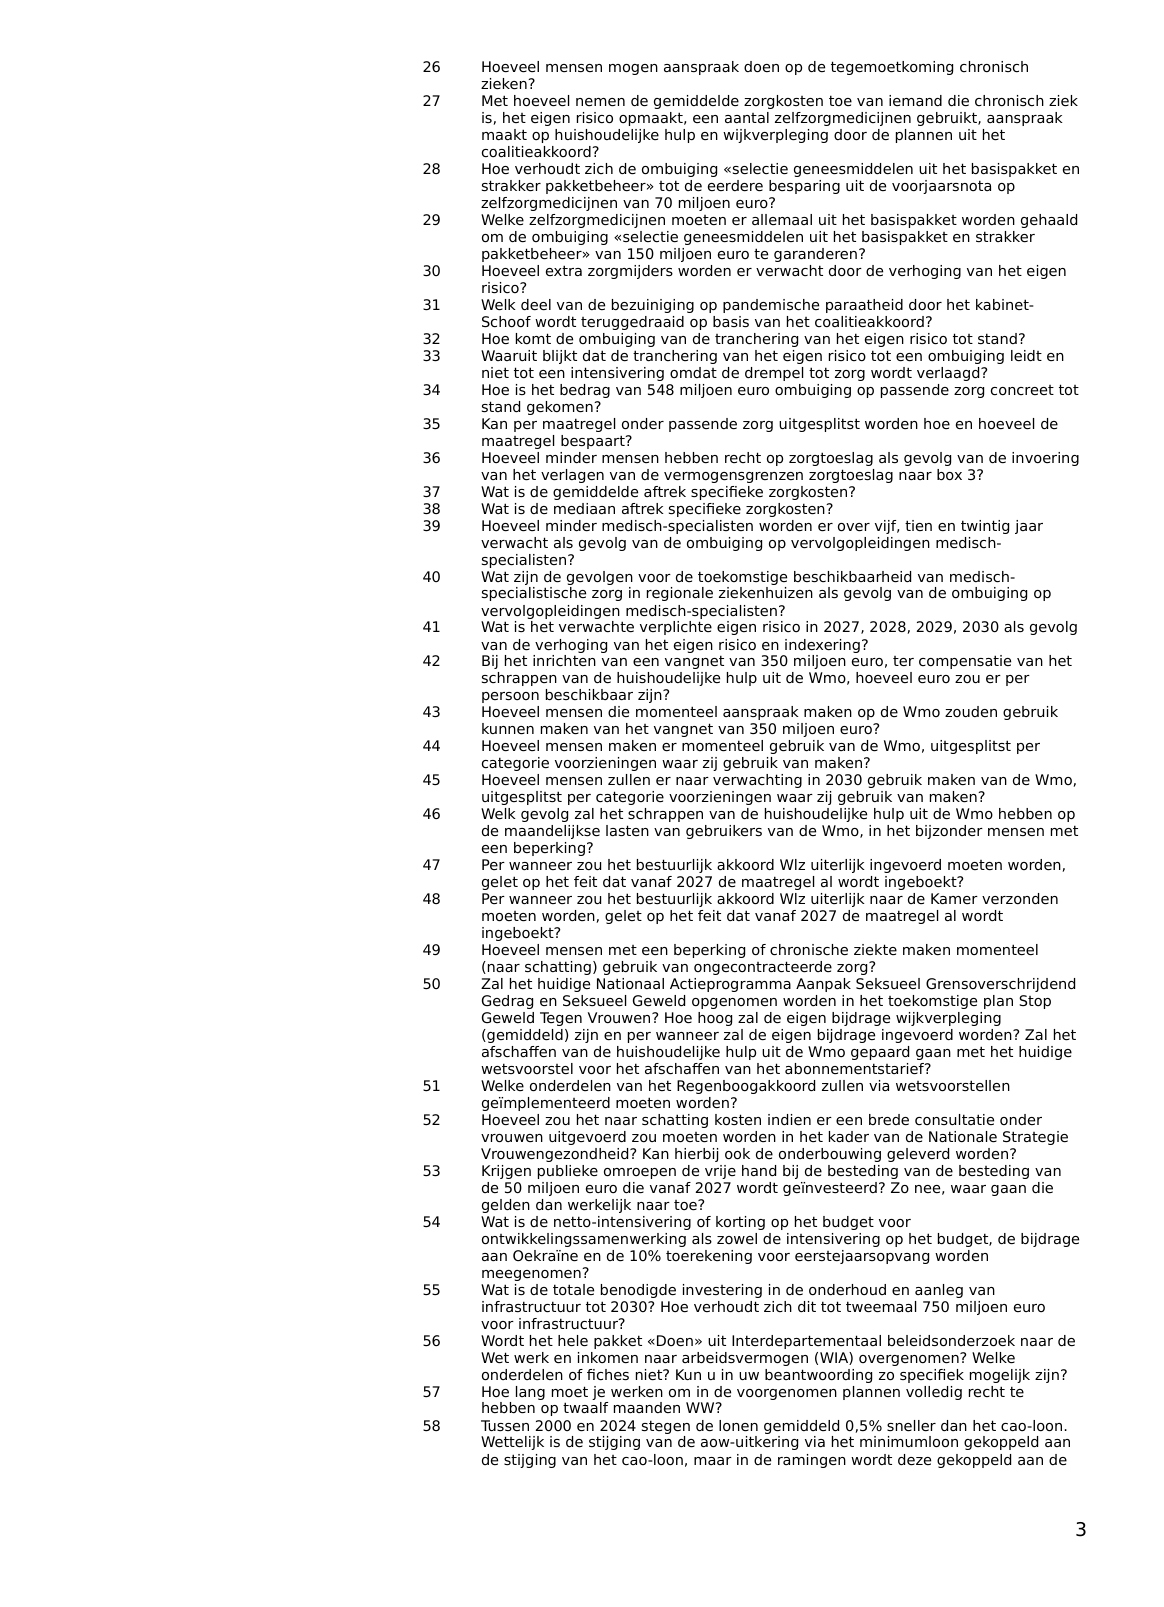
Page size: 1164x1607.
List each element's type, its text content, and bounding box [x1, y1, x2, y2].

table_cell Hoeveel mensen mogen aanspraak doen op de tegemoetkoming chronisch zieken? [475, 59, 1087, 93]
table_cell Hoe is het bedrag van 548 miljoen euro ombuiging op passende zorg concreet tot stand gekomen? [475, 382, 1087, 416]
table_cell 51 [422, 1078, 475, 1112]
table_cell 40 [422, 569, 475, 619]
table_cell 27 [422, 93, 475, 161]
table_cell Per wanneer zou het bestuurlijk akkoord Wlz uiterlijk ingevoerd moeten worden, gelet op het feit dat vanaf 2027 de maatregel al wordt ingeboekt? [475, 857, 1087, 891]
table_cell 29 [422, 212, 475, 263]
table_cell Hoeveel minder mensen hebben recht op zorgtoeslag als gevolg van de invoering van het verlagen van de vermogensgrenzen zorgtoeslag naar box 3? [475, 450, 1087, 483]
table_cell 54 [422, 1214, 475, 1282]
table_cell Per wanneer zou het bestuurlijk akkoord Wlz uiterlijk naar de Kamer verzonden moeten worden, gelet op het feit dat vanaf 2027 de maatregel al wordt ingeboekt? [475, 891, 1087, 942]
table_cell 52 [422, 1112, 475, 1163]
table_cell Welke onderdelen van het Regenboogakkoord zullen via wetsvoorstellen geïmplementeerd moeten worden? [475, 1078, 1087, 1112]
table_cell 33 [422, 348, 475, 382]
table_cell 28 [422, 161, 475, 212]
table_cell Hoeveel mensen maken er momenteel gebruik van de Wmo, uitgesplitst per categorie voorzieningen waar zij gebruik van maken? [475, 738, 1087, 772]
table_cell Hoe verhoudt zich de ombuiging «selectie geneesmiddelen uit het basispakket en strakker pakketbeheer» tot de eerdere besparing uit de voorjaarsnota op zelfzorgmedicijnen van 70 miljoen euro? [475, 161, 1087, 212]
table_cell 49 [422, 942, 475, 976]
table_cell Hoe lang moet je werken om in de voorgenomen plannen volledig recht te hebben op twaalf maanden WW? [475, 1384, 1087, 1417]
table_cell 57 [422, 1384, 475, 1417]
table_cell Met hoeveel nemen de gemiddelde zorgkosten toe van iemand die chronisch ziek is, het eigen risico opmaakt, een aantal zelfzorgmedicijnen gebruikt, aanspraak maakt op huishoudelijke hulp en wijkverpleging door de plannen uit het coalitieakkoord? [475, 93, 1087, 161]
table_cell Wat is de gemiddelde aftrek specifieke zorgkosten? [475, 484, 1087, 501]
table_cell 56 [422, 1333, 475, 1383]
table_cell 32 [422, 331, 475, 348]
table_cell Hoe komt de ombuiging van de tranchering van het eigen risico tot stand? [475, 331, 1087, 348]
table_cell 43 [422, 704, 475, 738]
table_cell 36 [422, 450, 475, 483]
table_cell 55 [422, 1282, 475, 1332]
table_cell 34 [422, 382, 475, 416]
table_cell Hoeveel mensen met een beperking of chronische ziekte maken momenteel (naar schatting) gebruik van ongecontracteerde zorg? [475, 942, 1087, 976]
table_cell 53 [422, 1163, 475, 1214]
table_cell 31 [422, 297, 475, 331]
table_cell 41 [422, 619, 475, 653]
table_cell 46 [422, 806, 475, 857]
table_cell 47 [422, 857, 475, 891]
table_cell 44 [422, 738, 475, 772]
table_cell Welk deel van de bezuiniging op pandemische paraatheid door het kabinet-Schoof wordt teruggedraaid op basis van het coalitieakkoord? [475, 297, 1087, 331]
table_cell Hoeveel mensen die momenteel aanspraak maken op de Wmo zouden gebruik kunnen maken van het vangnet van 350 miljoen euro? [475, 704, 1087, 738]
table_cell Welke zelfzorgmedicijnen moeten er allemaal uit het basispakket worden gehaald om de ombuiging «selectie geneesmiddelen uit het basispakket en strakker pakketbeheer» van 150 miljoen euro te garanderen? [475, 212, 1087, 263]
table_cell 48 [422, 891, 475, 942]
table_cell 58 [422, 1418, 475, 1468]
table_cell Wat is de mediaan aftrek specifieke zorgkosten? [475, 501, 1087, 517]
table_cell Zal het huidige Nationaal Actieprogramma Aanpak Seksueel Grensoverschrijdend Gedrag en Seksueel Geweld opgenomen worden in het toekomstige plan Stop Geweld Tegen Vrouwen? Hoe hoog zal de eigen bijdrage wijkverpleging (gemiddeld) zijn en per wanneer zal de eigen bijdrage ingevoerd worden? Zal het afschaffen van de huishoudelijke hulp uit de Wmo gepaard gaan met het huidige wetsvoorstel voor het afschaffen van het abonnementstarief? [475, 976, 1087, 1078]
table_cell Waaruit blijkt dat de tranchering van het eigen risico tot een ombuiging leidt en niet tot een intensivering omdat de drempel tot zorg wordt verlaagd? [475, 348, 1087, 382]
table_cell Wat zijn de gevolgen voor de toekomstige beschikbaarheid van medisch-specialistische zorg in regionale ziekenhuizen als gevolg van de ombuiging op vervolgopleidingen medisch-specialisten? [475, 569, 1087, 619]
table_cell 45 [422, 772, 475, 806]
table_cell 39 [422, 518, 475, 568]
table_cell Hoeveel extra zorgmijders worden er verwacht door de verhoging van het eigen risico? [475, 263, 1087, 297]
table_cell 50 [422, 976, 475, 1078]
table_cell 38 [422, 501, 475, 517]
table_cell 42 [422, 653, 475, 704]
table_cell 35 [422, 416, 475, 449]
table_cell Bij het inrichten van een vangnet van 350 miljoen euro, ter compensatie van het schrappen van de huishoudelijke hulp uit de Wmo, hoeveel euro zou er per persoon beschikbaar zijn? [475, 653, 1087, 704]
table_cell Wordt het hele pakket «Doen» uit Interdepartementaal beleidsonderzoek naar de Wet werk en inkomen naar arbeidsvermogen (WIA) overgenomen? Welke onderdelen of fiches niet? Kun u in uw beantwoording zo specifiek mogelijk zijn? [475, 1333, 1087, 1383]
table_cell Wat is het verwachte verplichte eigen risico in 2027, 2028, 2029, 2030 als gevolg van de verhoging van het eigen risico en indexering? [475, 619, 1087, 653]
table_cell Wat is de netto-intensivering of korting op het budget voor ontwikkelingssamenwerking als zowel de intensivering op het budget, de bijdrage aan Oekraïne en de 10% toerekening voor eerstejaarsopvang worden meegenomen? [475, 1214, 1087, 1282]
table_cell Wat is de totale benodigde investering in de onderhoud en aanleg van infrastructuur tot 2030? Hoe verhoudt zich dit tot tweemaal 750 miljoen euro voor infrastructuur? [475, 1282, 1087, 1332]
table_cell Tussen 2000 en 2024 stegen de lonen gemiddeld 0,5% sneller dan het cao-loon. Wettelijk is de stijging van de aow-uitkering via het minimumloon gekoppeld aan de stijging van het cao-loon, maar in de ramingen wordt deze gekoppeld aan de [475, 1418, 1087, 1468]
table_cell Welk gevolg zal het schrappen van de huishoudelijke hulp uit de Wmo hebben op de maandelijkse lasten van gebruikers van de Wmo, in het bijzonder mensen met een beperking? [475, 806, 1087, 857]
table_cell Hoeveel zou het naar schatting kosten indien er een brede consultatie onder vrouwen uitgevoerd zou moeten worden in het kader van de Nationale Strategie Vrouwengezondheid? Kan hierbij ook de onderbouwing geleverd worden? [475, 1112, 1087, 1163]
table_cell Kan per maatregel onder passende zorg uitgesplitst worden hoe en hoeveel de maatregel bespaart? [475, 416, 1087, 449]
table_cell 30 [422, 263, 475, 297]
table_cell 26 [422, 59, 475, 93]
table_cell 37 [422, 484, 475, 501]
table_cell Hoeveel minder medisch-specialisten worden er over vijf, tien en twintig jaar verwacht als gevolg van de ombuiging op vervolgopleidingen medisch-specialisten? [475, 518, 1087, 568]
table_cell Krijgen publieke omroepen de vrije hand bij de besteding van de besteding van de 50 miljoen euro die vanaf 2027 wordt geïnvesteerd? Zo nee, waar gaan die gelden dan werkelijk naar toe? [475, 1163, 1087, 1214]
table_cell Hoeveel mensen zullen er naar verwachting in 2030 gebruik maken van de Wmo, uitgesplitst per categorie voorzieningen waar zij gebruik van maken? [475, 772, 1087, 806]
